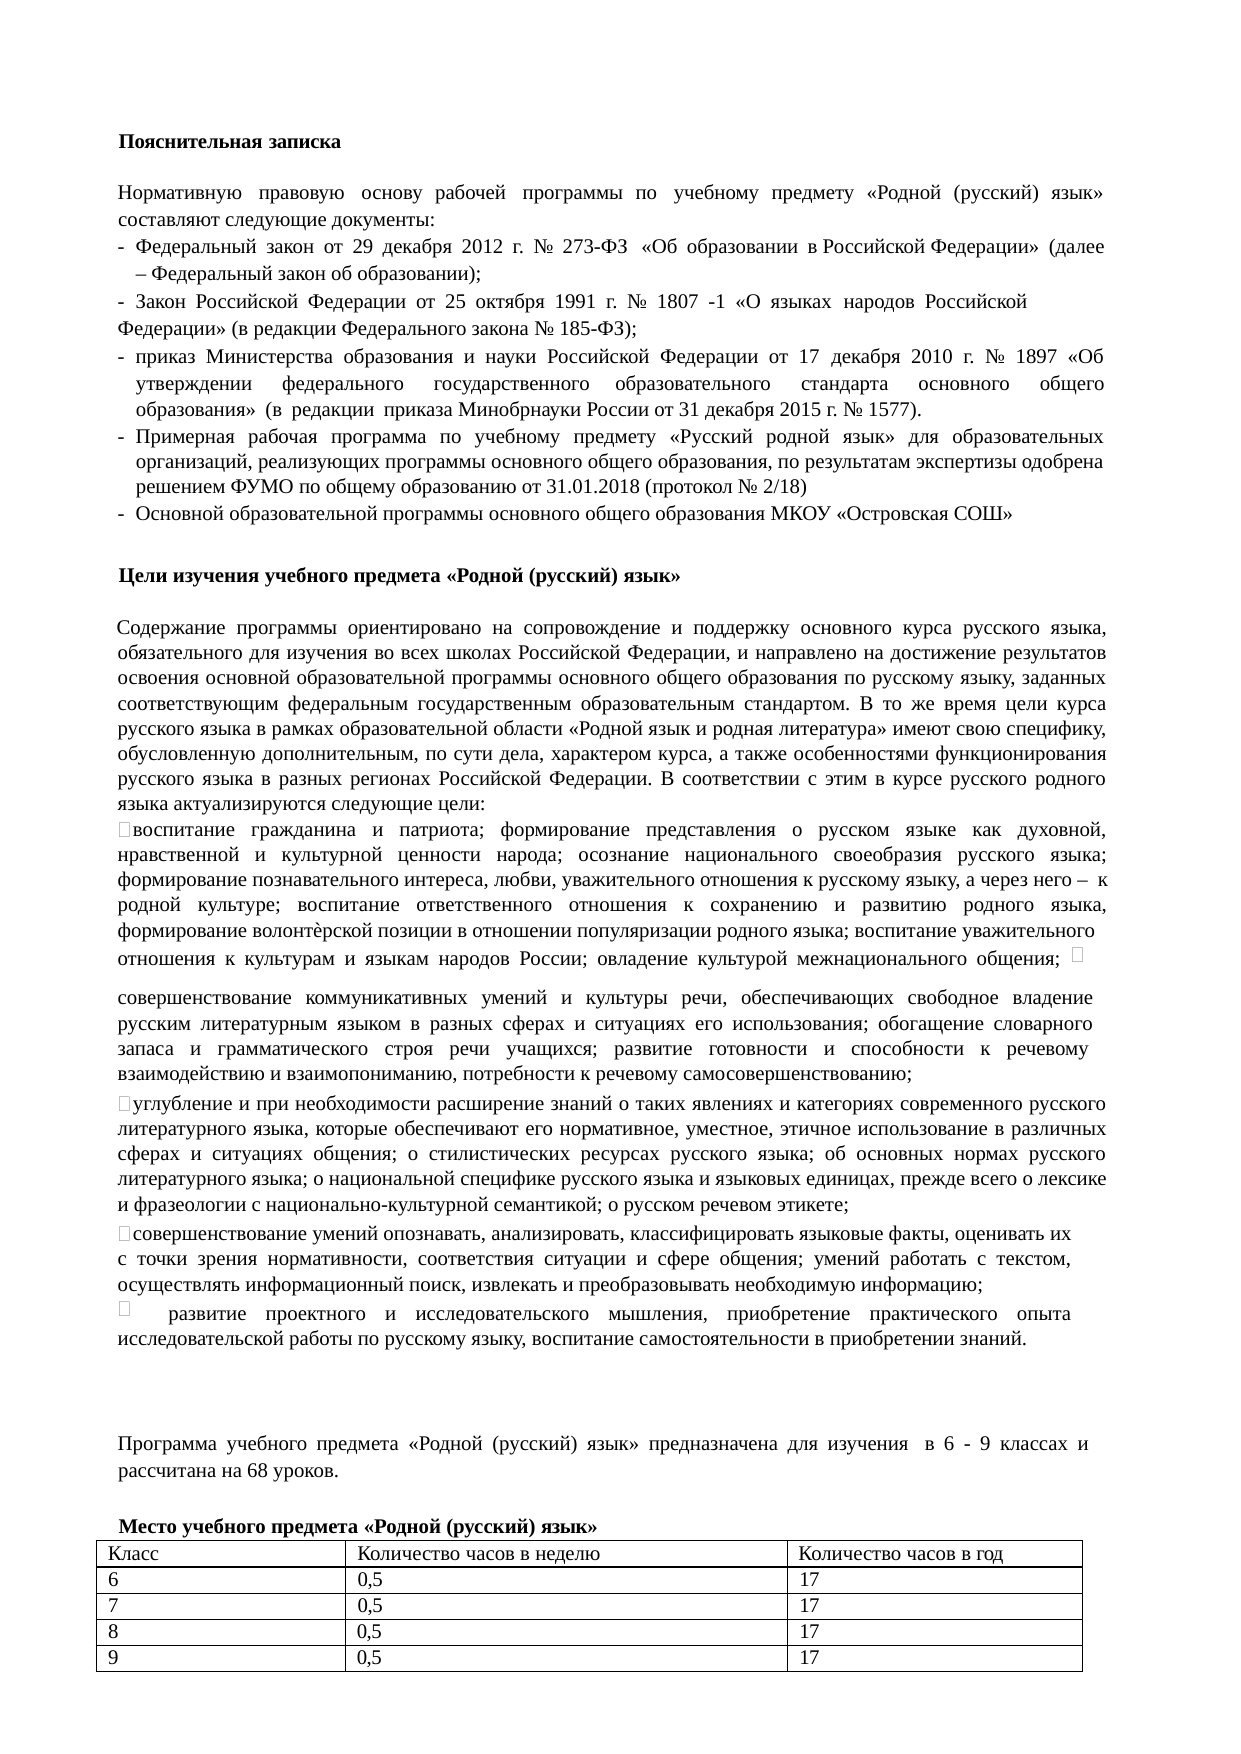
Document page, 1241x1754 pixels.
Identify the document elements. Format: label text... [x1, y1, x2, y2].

list Основной образовательной программы основного общего образования МКОУ «Островская СОШ» [117, 500, 1136, 524]
table_header Количество часов в год [788, 1541, 1082, 1566]
picture [116, 1091, 149, 1115]
table_cell 8 [97, 1620, 345, 1645]
table_cell 6 [97, 1568, 345, 1592]
text Содержание программы ориентировано на сопровождение и поддержку основного курса русского языка, обязательного для изучения во всех школах Российской Федерации, и направлено на достижение результатов освоения основной образовательной программы основного общего образования по русскому языку, заданных соответствующим федеральным государственным образовательным стандартом. В то же время цели курса русского языка в рамках образовательной области «Родной язык и родная литература» имеют свою специфику, обусловленную дополнительным, по сути дела, характером курса, а также особенностями функционирования русского языка в разных регионах Российской Федерации. В соответствии с этим в курсе русского родного языка актуализируются следующие цели: [116, 615, 1107, 815]
table_cell 7 [97, 1594, 345, 1619]
table_cell 0,5 [346, 1568, 787, 1592]
text Программа учебного предмета «Родной (русский) язык» предназначена для изучения в 6 - 9 классах и рассчитана на 68 уроков. [117, 1431, 1136, 1482]
list приказ Министерства образования и науки Российской Федерации от 17 декабря 2010 г. № 1897 «Об утверждении федерального государственного образовательного стандарта основного общего образования» (в редакции приказа Минобрнауки России от 31 декабря 2015 г. № 1577). [117, 344, 1104, 421]
picture [1069, 942, 1103, 966]
text углубление и при необходимости расширение знаний о таких явлениях и категориях современного русского литературного языка, которые обеспечивают его нормативное, уместное, этичное использование в различных сферах и ситуациях общения; о стилистических ресурсах русского языка; об основных нормах русского литературного языка; о национальной специфике русского языка и языковых единицах, прежде всего о лексике и фразеологии с национально-культурной семантикой; о русском речевом этикете; [117, 1091, 1108, 1216]
list Примерная рабочая программа по учебному предмету «Русский родной язык» для образовательных организаций, реализующих программы основного общего образования, по результатам экспертизы одобрена решением ФУМО по общему образованию от 31.01.2018 (протокол № 2/18) [117, 424, 1104, 498]
list Закон Российской Федерации от 25 октября 1991 г. № 1807 -1 «О языках народов Российской Федерации» (в редакции Федерального закона № 185-ФЗ); [117, 288, 1027, 340]
table_cell 0,5 [346, 1594, 787, 1619]
table_cell 9 [97, 1646, 345, 1671]
table_cell 17 [788, 1620, 1082, 1645]
subtitle Место учебного предмета «Родной (русский) язык» [118, 1514, 1136, 1538]
text воспитание гражданина и патриота; формирование представления о русском языке как духовной, нравственной и культурной ценности народа; осознание национального своеобразия русского языка; формирование познавательного интереса, любви, уважительного отношения к русскому языку, а через него – к родной культуре; воспитание ответственного отношения к сохранению и развитию родного языка, формирование волонтѐрской позиции в отношении популяризации родного языка; воспитание уважительного [117, 817, 1108, 942]
text запаса и грамматического строя речи учащихся; развитие готовности и способности к речевому взаимодействию и взаимопониманию, потребности к речевому самосовершенствованию; [117, 1036, 1136, 1085]
table_cell 0,5 [346, 1620, 787, 1645]
subtitle Цели изучения учебного предмета «Родной (русский) язык» [118, 563, 1136, 587]
text развитие проектного и исследовательского мышления, приобретение практического опыта исследовательской работы по русскому языку, воспитание самостоятельности в приобретении знаний. [116, 1297, 1072, 1350]
table_cell 17 [788, 1646, 1082, 1671]
list Федеральный закон от 29 декабря 2012 г. № 273-ФЗ «Об образовании в Российской Федерации» (далее – Федеральный закон об образовании); [117, 234, 1105, 285]
picture [116, 817, 149, 841]
table_cell 0,5 [346, 1646, 787, 1671]
picture [116, 1222, 149, 1245]
table_cell 17 [788, 1568, 1082, 1592]
text Пояснительная записка [118, 129, 1136, 153]
table_header Класс [97, 1541, 345, 1566]
text отношения к культурам и языкам народов России; овладение культурой межнационального общения; совершенствование коммуникативных умений и культуры речи, обеспечивающих свободное владение русским литературным языком в разных сферах и ситуациях его использования; обогащение словарного [117, 943, 1136, 1034]
table_cell 17 [788, 1594, 1082, 1619]
text совершенствование умений опознавать, анализировать, классифицировать языковые факты, оценивать их с точки зрения нормативности, соответствия ситуации и сфере общения; умений работать с текстом, осуществлять информационный поиск, извлекать и преобразовывать необходимую информацию; [117, 1221, 1072, 1296]
picture [116, 1297, 149, 1320]
table_header Количество часов в неделю [346, 1541, 787, 1566]
text Нормативную правовую основу рабочей программы по учебному предмету «Родной (русский) язык» составляют следующие документы: [117, 180, 1104, 231]
